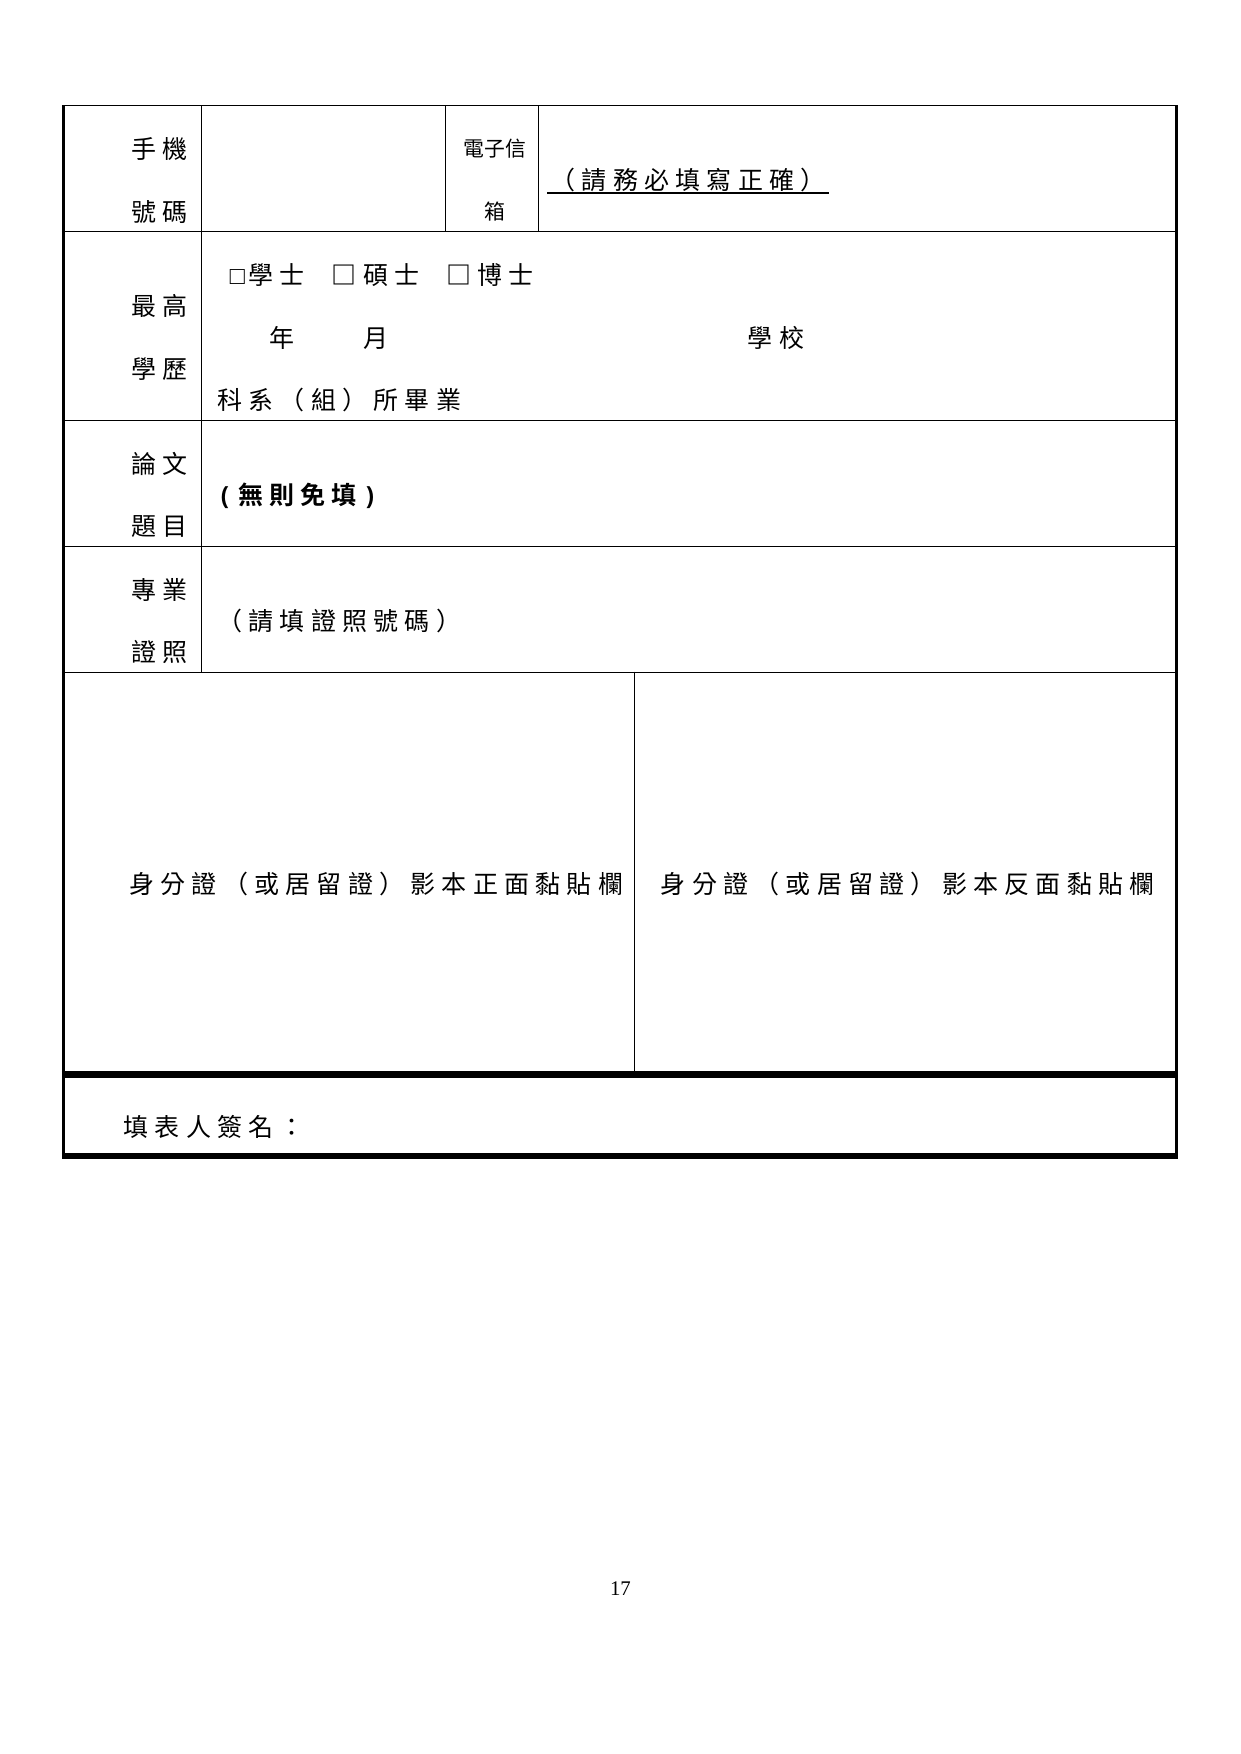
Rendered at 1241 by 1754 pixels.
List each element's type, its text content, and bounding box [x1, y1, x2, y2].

table_cell 專業證照 [65, 547, 201, 672]
table_cell 身分證（或居留證）影本正面黏貼欄 [65, 673, 634, 1071]
table_cell [202, 106, 445, 231]
table_cell 填表人簽名： [65, 1078, 1175, 1152]
table_cell (無則免填) [202, 421, 1175, 546]
table_cell 最高學歷 [65, 232, 201, 419]
table_cell 手機號碼 [65, 106, 201, 231]
table_cell 電子信箱 [446, 106, 538, 231]
table_cell （請務必填寫正確） [539, 106, 1175, 231]
table_cell 論文題目 [65, 421, 201, 546]
table_cell 身分證（或居留證）影本反面黏貼欄 [635, 673, 1175, 1071]
table_cell （請填證照號碼） [202, 547, 1175, 672]
table_cell □學士 □碩士 □博士 年 月 學校 科系（組）所畢業 [1031, 232, 1175, 419]
